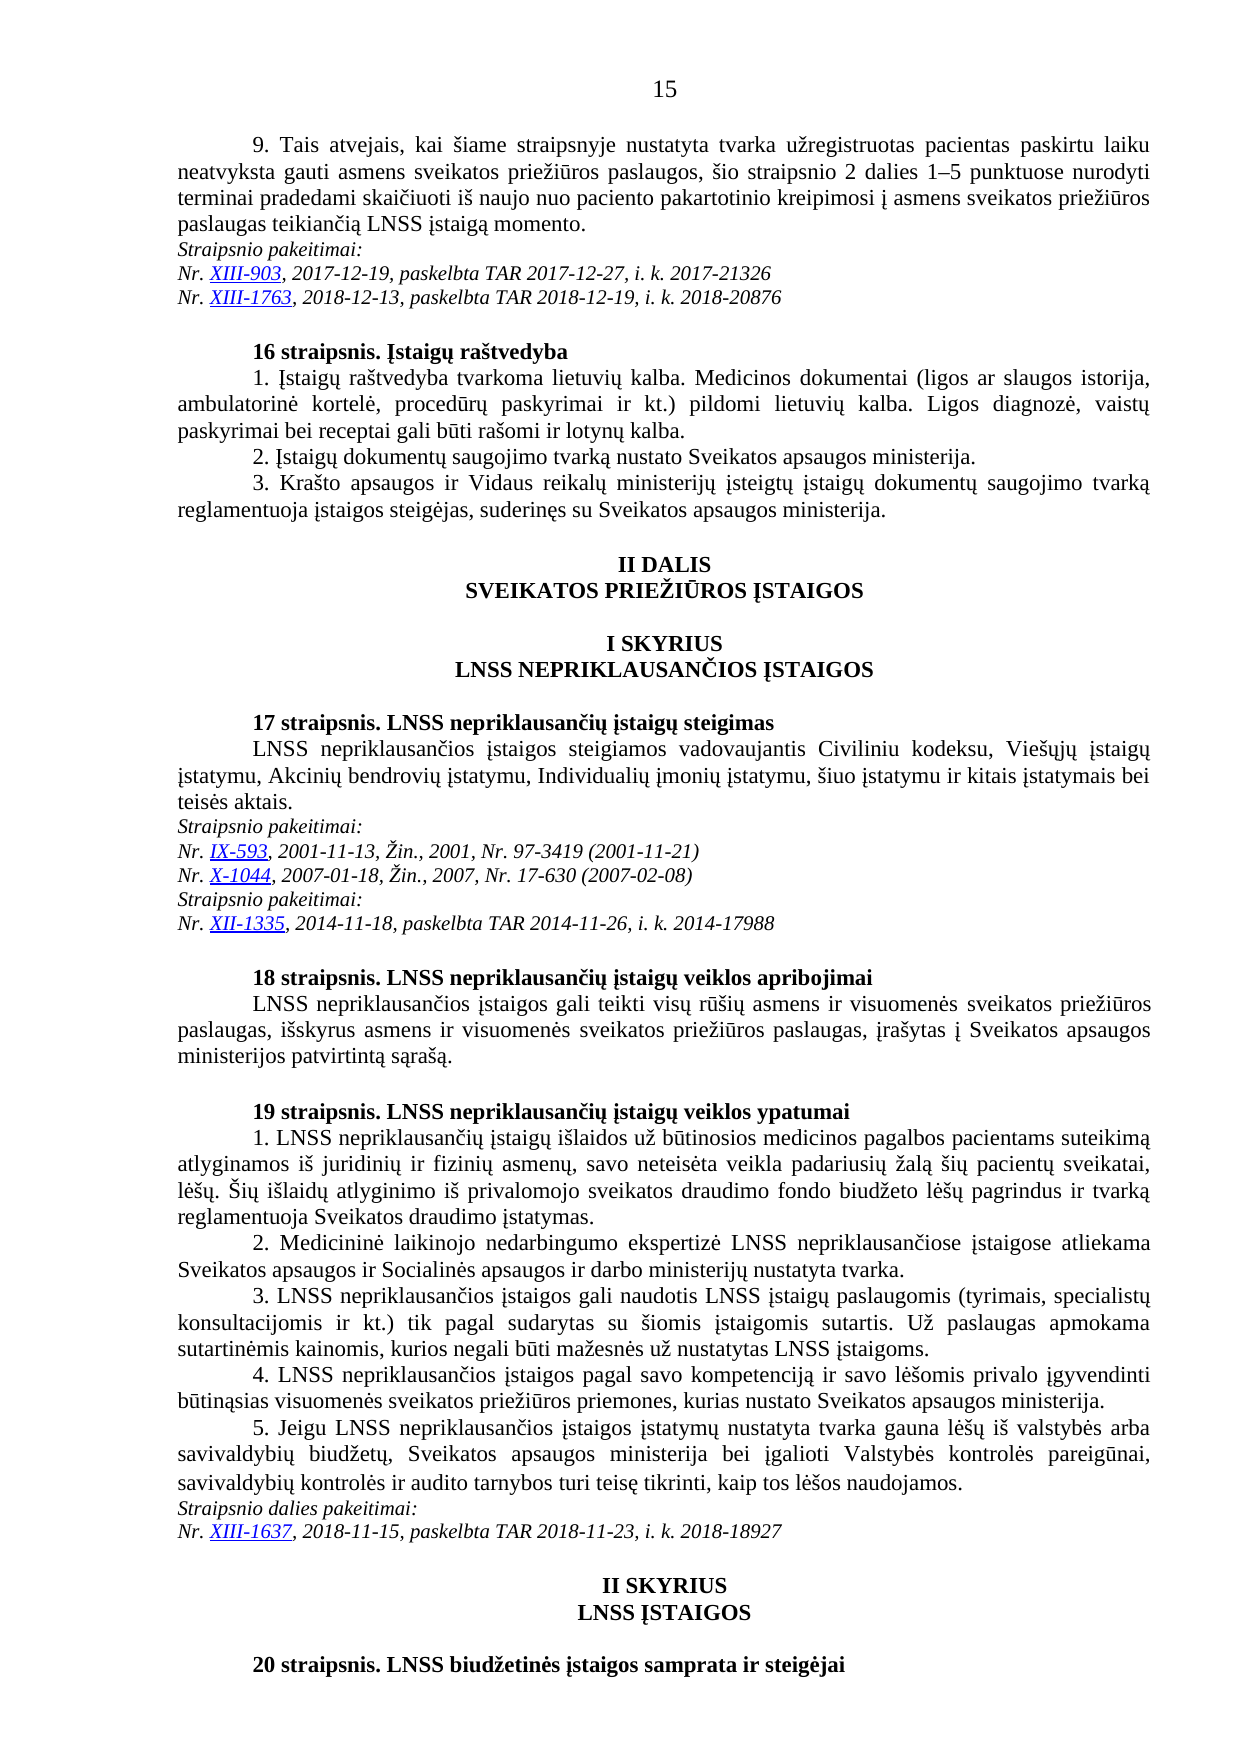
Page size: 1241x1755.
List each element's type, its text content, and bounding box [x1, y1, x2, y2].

text LNSS nepriklausančios įstaigos steigiamos vadovaujantis Civiliniu kodeksu, Viešųjų įstaigų įstatymu, Akcinių bendrovių įstatymu, Individualių įmonių įstatymu, šiuo įstatymu ir kitais įstatymais bei teisės aktais. [177, 735, 1152, 814]
text 3. LNSS nepriklausančios įstaigos gali naudotis LNSS įstaigų paslaugomis (tyrimais, specialistų konsultacijomis ir kt.) tik pagal sudarytas su šiomis įstaigomis sutartis. Už paslaugas apmokama sutartinėmis kainomis, kurios negali būti mažesnės už nustatytas LNSS įstaigoms. [177, 1282, 1152, 1361]
text LNSS NEPRIKLAUSANČIOS įstaigOS [177, 656, 1152, 683]
text Sveikatos priežiūros įstaigos [177, 577, 1152, 604]
text 4. LNSS nepriklausančios įstaigos pagal savo kompetenciją ir savo lėšomis privalo įgyvendinti būtinąsias visuomenės sveikatos priežiūros priemones, kurias nustato Sveikatos apsaugos ministerija. [177, 1361, 1152, 1414]
text 20 straipsnis. LNSS biudžetinės įstaigos samprata ir steigėjai [177, 1651, 1152, 1678]
text Straipsnio dalies pakeitimai: [177, 1495, 1152, 1519]
text Straipsnio pakeitimai: [177, 814, 1152, 838]
text Straipsnio pakeitimai: [177, 237, 1152, 261]
text 16 straipsnis. Įstaigų raštvedyba [177, 338, 1152, 364]
text II skyrius [177, 1572, 1152, 1599]
text Nr. X-1044, 2007-01-18, Žin., 2007, Nr. 17-630 (2007-02-08) [177, 863, 1152, 887]
text II dalis [177, 551, 1152, 577]
text LNSS įstaigos [177, 1599, 1152, 1625]
text 9. Tais atvejais, kai šiame straipsnyje nustatyta tvarka užregistruotas pacientas paskirtu laiku neatvyksta gauti asmens sveikatos priežiūros paslaugos, šio straipsnio 2 dalies 1–5 punktuose nurodyti terminai pradedami skaičiuoti iš naujo nuo paciento pakartotinio kreipimosi į asmens sveikatos priežiūros paslaugas teikiančią LNSS įstaigą momento. [177, 131, 1152, 237]
text 17 straipsnis. LNSS nepriklausančių įstaigų steigimas [177, 709, 1152, 735]
text Nr. XIII-1763, 2018-12-13, paskelbta TAR 2018-12-19, i. k. 2018-20876 [177, 285, 1152, 309]
text 2. Įstaigų dokumentų saugojimo tvarką nustato Sveikatos apsaugos ministerija. [177, 443, 1152, 469]
text Straipsnio pakeitimai: [177, 887, 1152, 911]
text 2. Medicininė laikinojo nedarbingumo ekspertizė LNSS nepriklausančiose įstaigose atliekama Sveikatos apsaugos ir Socialinės apsaugos ir darbo ministerijų nustatyta tvarka. [177, 1229, 1152, 1282]
text 1. Įstaigų raštvedyba tvarkoma lietuvių kalba. Medicinos dokumentai (ligos ar slaugos istorija, ambulatorinė kortelė, procedūrų paskyrimai ir kt.) pildomi lietuvių kalba. Ligos diagnozė, vaistų paskyrimai bei receptai gali būti rašomi ir lotynų kalba. [177, 364, 1152, 443]
text 3. Krašto apsaugos ir Vidaus reikalų ministerijų įsteigtų įstaigų dokumentų saugojimo tvarką reglamentuoja įstaigos steigėjas, suderinęs su Sveikatos apsaugos ministerija. [177, 469, 1152, 522]
text Nr. XIII-1637, 2018-11-15, paskelbta TAR 2018-11-23, i. k. 2018-18927 [177, 1519, 1152, 1543]
text LNSS nepriklausančios įstaigos gali teikti visų rūšių asmens ir visuomenės sveikatos priežiūros paslaugas, išskyrus asmens ir visuomenės sveikatos priežiūros paslaugas, įrašytas į Sveikatos apsaugos ministerijos patvirtintą sąrašą. [177, 990, 1152, 1069]
text 19 straipsnis. LNSS nepriklausančių įstaigų veiklos ypatumai [177, 1098, 1152, 1124]
text 18 straipsnis. LNSS nepriklausančių įstaigų veiklos apribojimai [177, 963, 1152, 990]
text Nr. XII-1335, 2014-11-18, paskelbta TAR 2014-11-26, i. k. 2014-17988 [177, 911, 1152, 935]
text 1. LNSS nepriklausančių įstaigų išlaidos už būtinosios medicinos pagalbos pacientams suteikimą atlyginamos iš juridinių ir fizinių asmenų, savo neteisėta veikla padariusių žalą šių pacientų sveikatai, lėšų. Šių išlaidų atlyginimo iš privalomojo sveikatos draudimo fondo biudžeto lėšų pagrindus ir tvarką reglamentuoja Sveikatos draudimo įstatymas. [177, 1124, 1152, 1229]
text Nr. XIII-903, 2017-12-19, paskelbta TAR 2017-12-27, i. k. 2017-21326 [177, 261, 1152, 285]
text I skyrius [177, 630, 1152, 656]
text 5. Jeigu LNSS nepriklausančios įstaigos įstatymų nustatyta tvarka gauna lėšų iš valstybės arba savivaldybių biudžetų, Sveikatos apsaugos ministerija bei įgalioti Valstybės kontrolės pareigūnai, savivaldybių kontrolės ir audito tarnybos turi teisę tikrinti, kaip tos lėšos naudojamos. [177, 1414, 1152, 1495]
text Nr. IX-593, 2001-11-13, Žin., 2001, Nr. 97-3419 (2001-11-21) [177, 838, 1152, 863]
